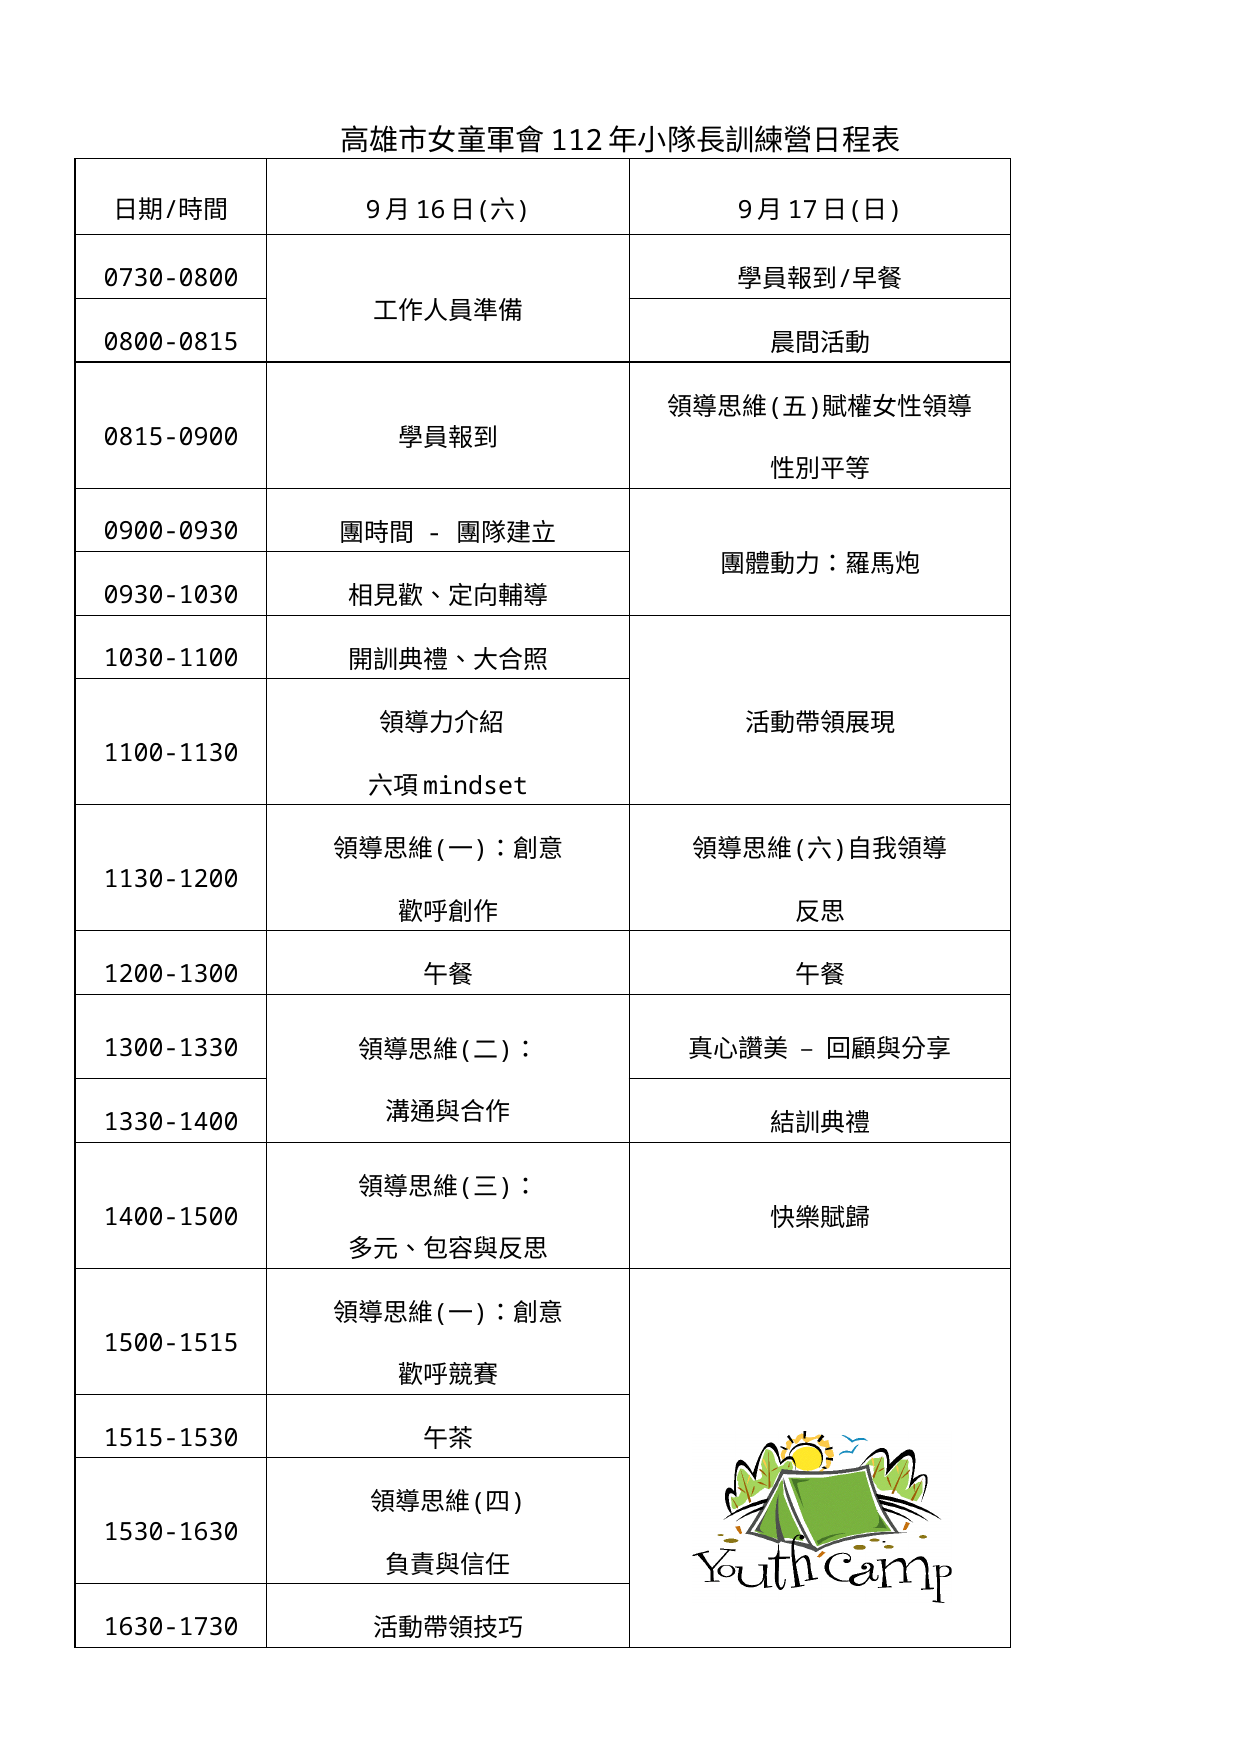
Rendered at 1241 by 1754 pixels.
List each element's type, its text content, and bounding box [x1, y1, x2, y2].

table_cell 晨間活動 [630, 299, 1010, 361]
table_cell 快樂賦歸 [630, 1143, 1010, 1268]
table_cell 午餐 [267, 931, 629, 994]
table_cell 領導思維(一)：創意 歡呼創作 [267, 805, 629, 930]
table_cell 領導思維(六)自我領導 反思 [630, 805, 1010, 930]
table_cell 領導力介紹 六項mindset [267, 679, 629, 804]
table_header 9月16日(六) [267, 159, 629, 234]
table_cell 相見歡、定向輔導 [267, 552, 629, 614]
table_header 9月17日(日) [630, 159, 1010, 234]
table_cell 0900-0930 [76, 489, 266, 551]
table_cell 開訓典禮、大合照 [267, 616, 629, 678]
table_cell 學員報到 [267, 363, 629, 487]
table_cell 1030-1100 [76, 616, 266, 678]
table_cell 領導思維(三)： 多元、包容與反思 [267, 1143, 629, 1268]
table_cell 1530-1630 [76, 1458, 266, 1583]
table_cell 團體動力：羅馬炮 [630, 489, 1010, 614]
table_cell 1130-1200 [76, 805, 266, 930]
table_header 日期/時間 [76, 159, 266, 234]
table_cell 領導思維(二)： 溝通與合作 [267, 995, 629, 1142]
table_cell 1100-1130 [76, 679, 266, 804]
table_cell 活動帶領技巧 [267, 1584, 629, 1647]
table_cell 工作人員準備 [267, 235, 629, 361]
table_cell 1515-1530 [76, 1395, 266, 1457]
table_cell 0815-0900 [76, 363, 266, 487]
table_cell 1300-1330 [76, 995, 266, 1078]
table_cell 真心讚美 – 回顧與分享 [630, 995, 1010, 1078]
table_cell 領導思維(一)：創意 歡呼競賽 [267, 1269, 629, 1394]
table_cell 午茶 [267, 1395, 629, 1457]
table_cell 結訓典禮 [630, 1079, 1010, 1142]
table_cell 團時間 - 團隊建立 [267, 489, 629, 551]
table_cell 活動帶領展現 [630, 616, 1010, 804]
table_cell 學員報到/早餐 [630, 235, 1010, 298]
table_cell 1630-1730 [76, 1584, 266, 1647]
table_cell 1200-1300 [76, 931, 266, 994]
table_cell [630, 1269, 1010, 1647]
table_cell 領導思維(五)賦權女性領導 性別平等 [630, 363, 1010, 487]
table_cell 1500-1515 [76, 1269, 266, 1394]
table_cell 0800-0815 [76, 299, 266, 361]
table_cell 1400-1500 [76, 1143, 266, 1268]
table_cell 1330-1400 [76, 1079, 266, 1142]
table_cell 0730-0800 [76, 235, 266, 298]
table_cell 午餐 [630, 931, 1010, 994]
text 高雄市女童軍會112年小隊長訓練營日程表 [75, 96, 1165, 158]
table_cell 領導思維(四) 負責與信任 [267, 1458, 629, 1583]
table_cell 0930-1030 [76, 552, 266, 614]
